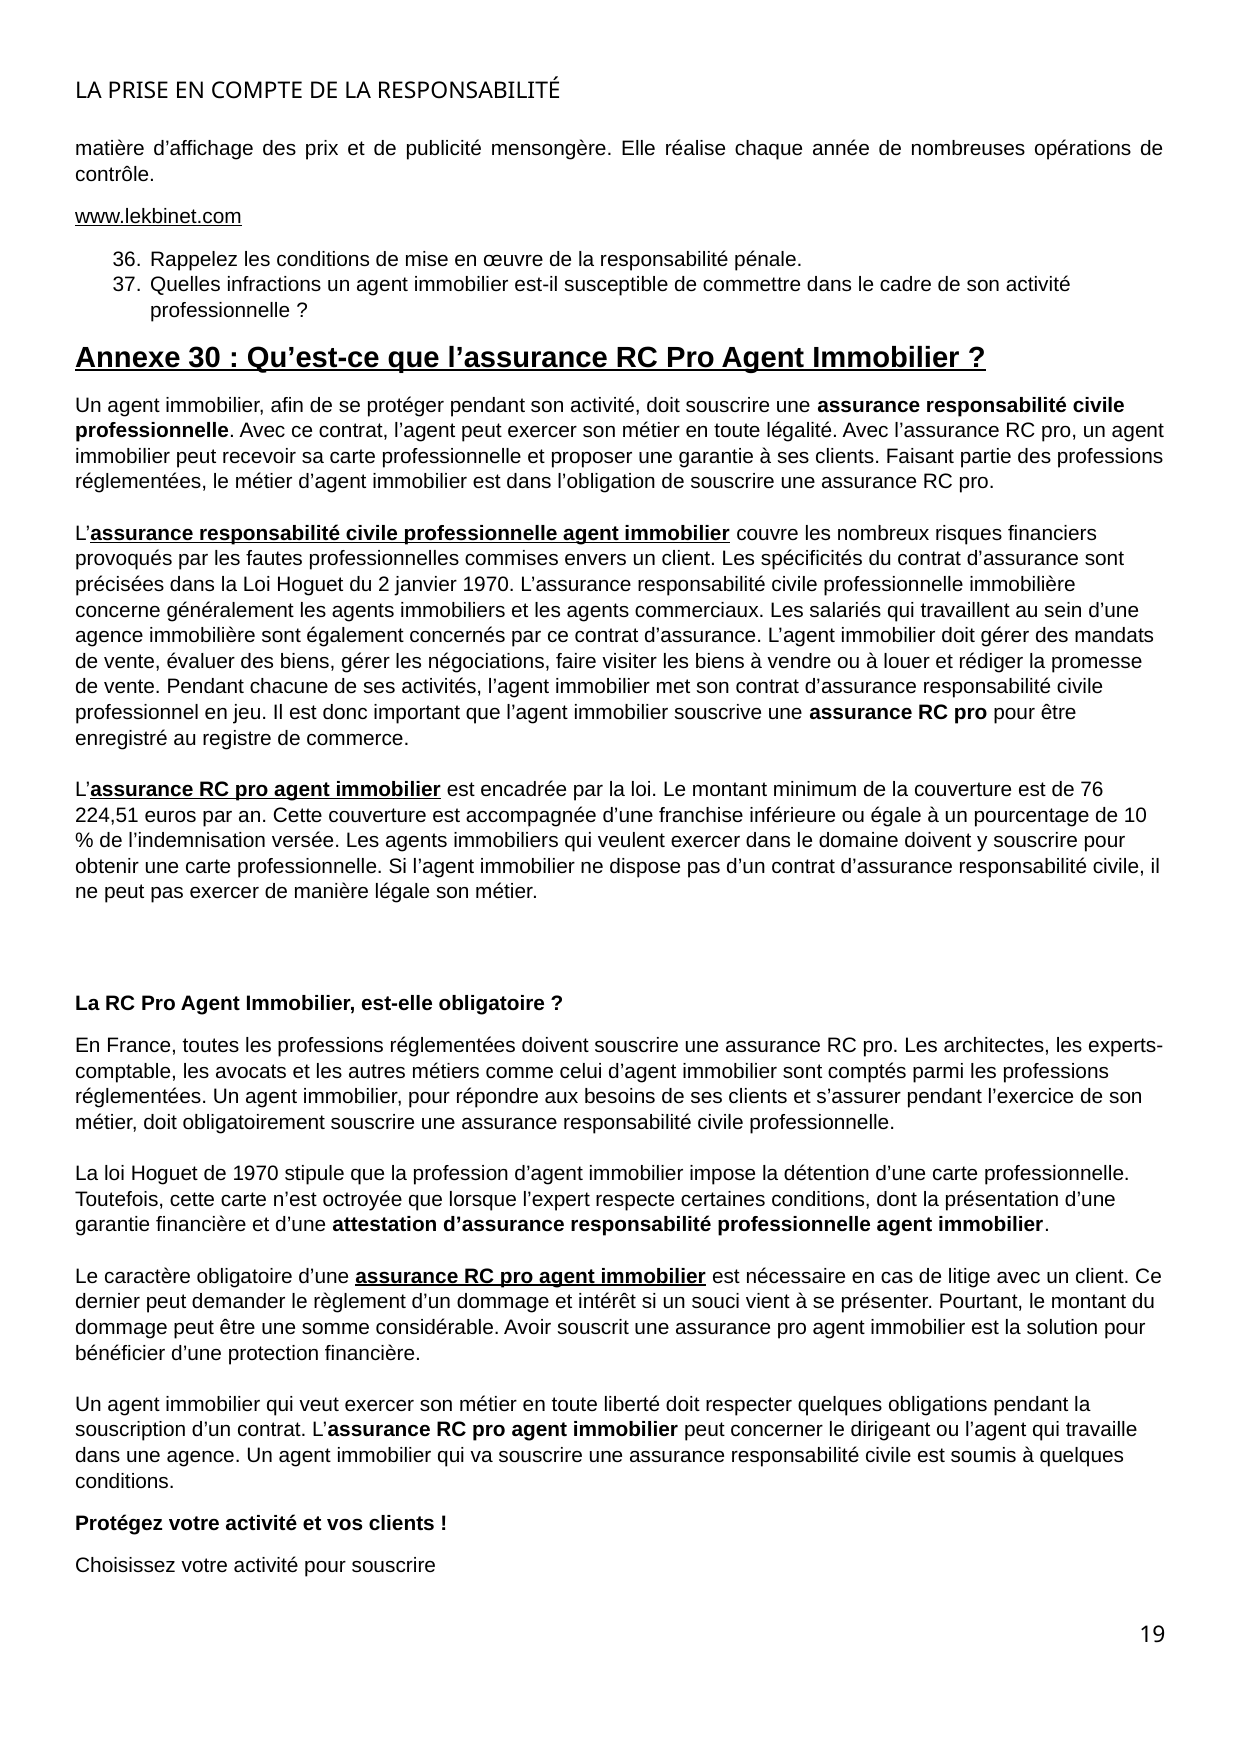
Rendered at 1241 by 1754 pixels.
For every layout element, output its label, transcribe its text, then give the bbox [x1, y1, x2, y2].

text Choisissez votre activité pour souscrire [75, 1553, 1165, 1577]
text www.lekbinet.com [75, 204, 1165, 228]
list Quelles infractions un agent immobilier est-il susceptible de commettre dans le cadre de son activité professionnelle ? [112, 272, 1165, 322]
text Annexe 30 : Qu’est-ce que l’assurance RC Pro Agent Immobilier ? [75, 340, 1165, 373]
text La RC Pro Agent Immobilier, est-elle obligatoire ? [75, 991, 1165, 1014]
list Rappelez les conditions de mise en œuvre de la responsabilité pénale. [112, 246, 1165, 270]
text Protégez votre activité et vos clients ! [75, 1511, 1165, 1535]
text matière d’affichage des prix et de publicité mensongère. Elle réalise chaque année de nombreuses opérations de contrôle. [75, 136, 1165, 186]
text Un agent immobilier, afin de se protéger pendant son activité, doit souscrire une assurance responsabilité civile professionnelle. Avec ce contrat, l’agent peut exercer son métier en toute légalité. Avec l’assurance RC pro, un agent immobilier peut recevoir sa carte professionnelle et proposer une garantie à ses clients. Faisant partie des professions réglementées, le métier d’agent immobilier est dans l’obligation de souscrire une assurance RC pro. L’assurance responsabilité civile professionnelle agent immobilier couvre les nombreux risques financiers provoqués par les fautes professionnelles commises envers un client. Les spécificités du contrat d’assurance sont précisées dans la Loi Hoguet du 2 janvier 1970. L’assurance responsabilité civile professionnelle immobilière concerne généralement les agents immobiliers et les agents commerciaux. Les salariés qui travaillent au sein d’une agence immobilière sont également concernés par ce contrat d’assurance. L’agent immobilier doit gérer des mandats de vente, évaluer des biens, gérer les négociations, faire visiter les biens à vendre ou à louer et rédiger la promesse de vente. Pendant chacune de ses activités, l’agent immobilier met son contrat d’assurance responsabilité civile professionnel en jeu. Il est donc important que l’agent immobilier souscrive une assurance RC pro pour être enregistré au registre de commerce. L’assurance RC pro agent immobilier est encadrée par la loi. Le montant minimum de la couverture est de 76 224,51 euros par an. Cette couverture est accompagnée d’une franchise inférieure ou égale à un pourcentage de 10 % de l’indemnisation versée. Les agents immobiliers qui veulent exercer dans le domaine doivent y souscrire pour obtenir une carte professionnelle. Si l’agent immobilier ne dispose pas d’un contrat d’assurance responsabilité civile, il ne peut pas exercer de manière légale son métier. [75, 392, 1165, 903]
text En France, toutes les professions réglementées doivent souscrire une assurance RC pro. Les architectes, les experts-comptable, les avocats et les autres métiers comme celui d’agent immobilier sont comptés parmi les professions réglementées. Un agent immobilier, pour répondre aux besoins de ses clients et s’assurer pendant l’exercice de son métier, doit obligatoirement souscrire une assurance responsabilité civile professionnelle. La loi Hoguet de 1970 stipule que la profession d’agent immobilier impose la détention d’une carte professionnelle. Toutefois, cette carte n’est octroyée que lorsque l’expert respecte certaines conditions, dont la présentation d’une garantie financière et d’une attestation d’assurance responsabilité professionnelle agent immobilier. Le caractère obligatoire d’une assurance RC pro agent immobilier est nécessaire en cas de litige avec un client. Ce dernier peut demander le règlement d’un dommage et intérêt si un souci vient à se présenter. Pourtant, le montant du dommage peut être une somme considérable. Avoir souscrit une assurance pro agent immobilier est la solution pour bénéficier d’une protection financière. Un agent immobilier qui veut exercer son métier en toute liberté doit respecter quelques obligations pendant la souscription d’un contrat. L’assurance RC pro agent immobilier peut concerner le dirigeant ou l’agent qui travaille dans une agence. Un agent immobilier qui va souscrire une assurance responsabilité civile est soumis à quelques conditions. [75, 1033, 1165, 1492]
